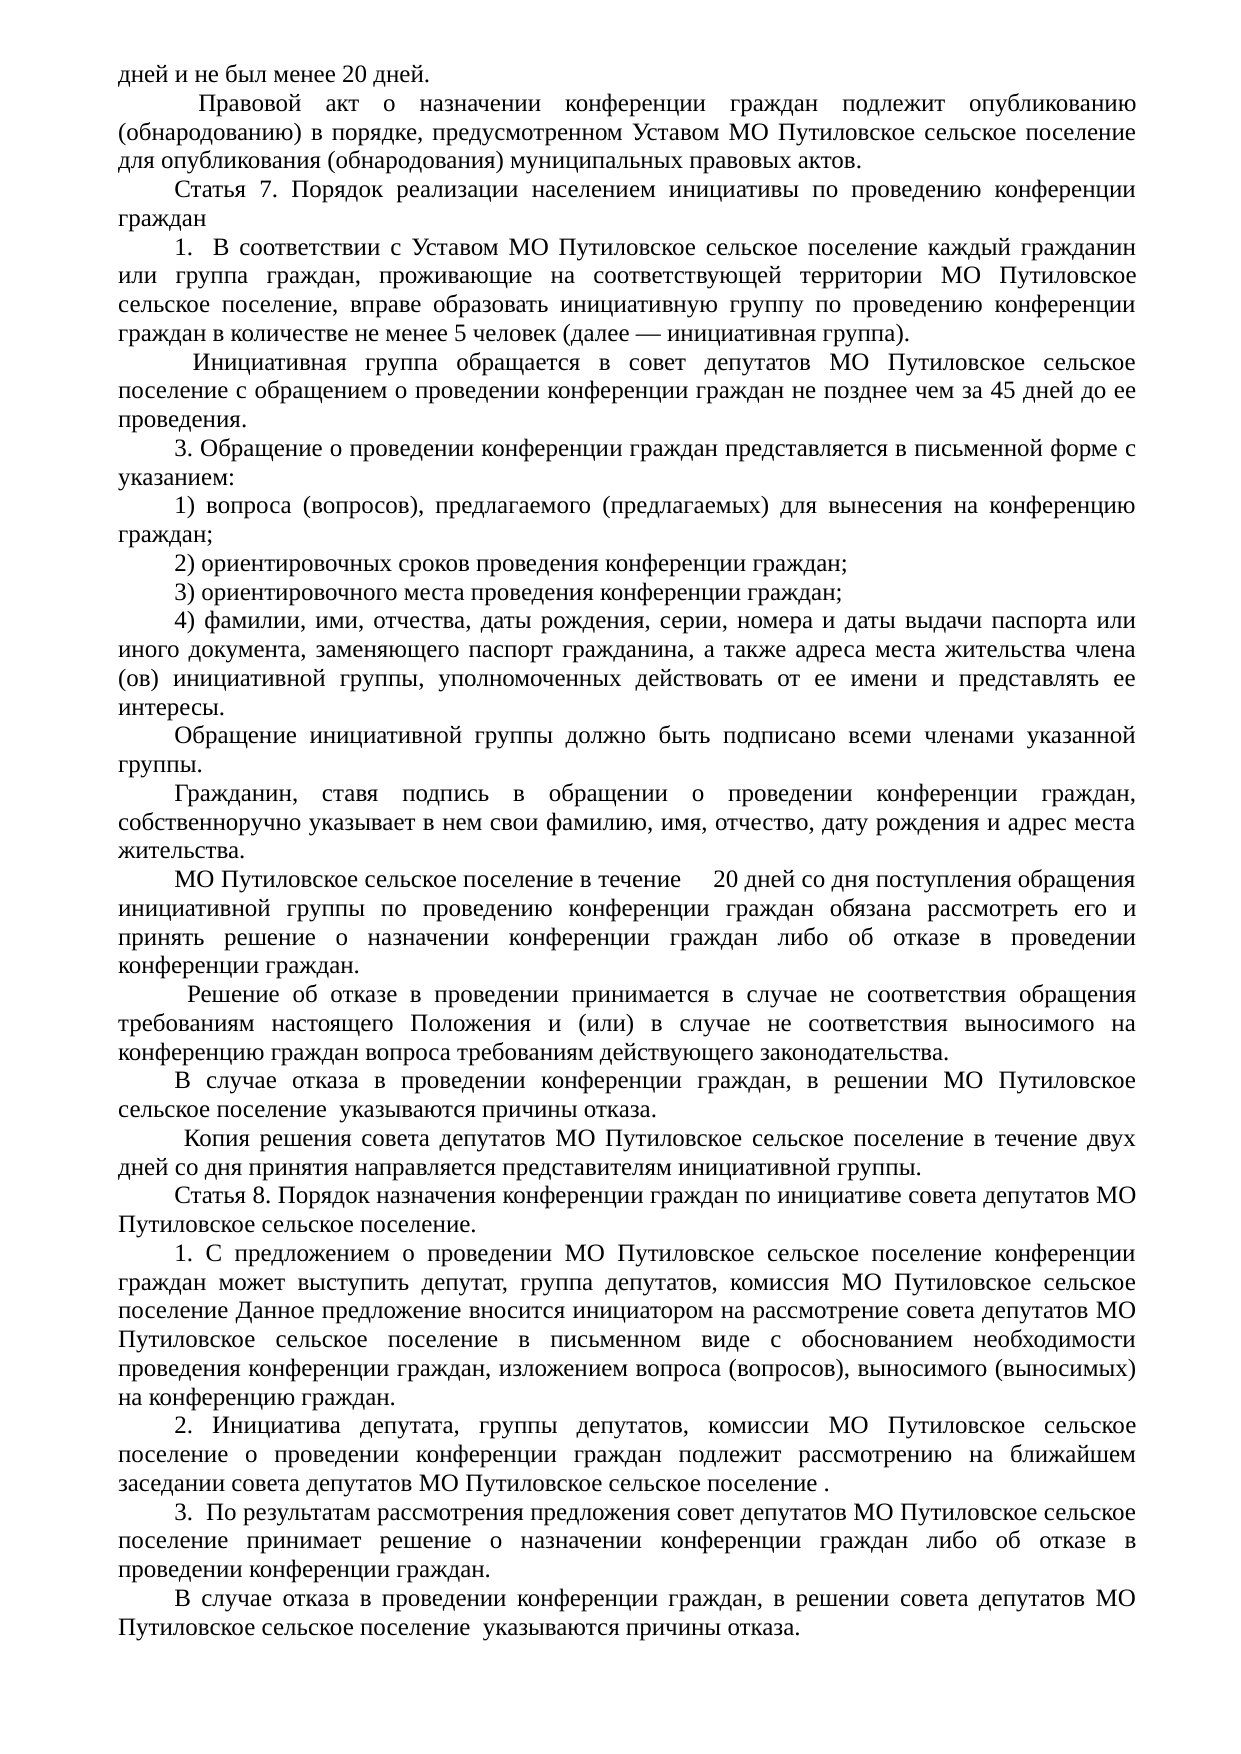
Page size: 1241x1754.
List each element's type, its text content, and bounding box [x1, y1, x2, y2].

text 3) ориентировочного места проведения конференции граждан; [118, 577, 1137, 605]
text Решение об отказе в проведении принимается в случае не соответствия обращения требованиям настоящего Положения и (или) в случае не соответствия выносимого на конференцию граждан вопроса требованиям действующего законодательства. [118, 979, 1137, 1065]
text В случае отказа в проведении конференции граждан, в решении МО Путиловское сельское поселение указываются причины отказа. [118, 1065, 1137, 1123]
text 2. Инициатива депутата, группы депутатов, комиссии МО Путиловское сельское поселение о проведении конференции граждан подлежит рассмотрению на ближайшем заседании совета депутатов МО Путиловское сельское поселение . [118, 1410, 1137, 1497]
text 3. По результатам рассмотрения предложения совет депутатов МО Путиловское сельское поселение принимает решение о назначении конференции граждан либо об отказе в проведении конференции граждан. [118, 1497, 1137, 1583]
text 4) фамилии, ими, отчества, даты рождения, серии, номера и даты выдачи паспорта или иного документа, заменяющего паспорт гражданина, а также адреса места жительства члена (ов) инициативной группы, уполномоченных действовать от ее имени и представлять ее интересы. [118, 605, 1137, 720]
text 3. Обращение о проведении конференции граждан представляется в письменной форме с указанием: [118, 433, 1137, 490]
text дней и не был менее 20 дней. [118, 59, 1137, 88]
text 1. В соответствии с Уставом МО Путиловское сельское поселение каждый гражданин или группа граждан, проживающие на соответствующей территории МО Путиловское сельское поселение, вправе образовать инициативную группу по проведению конференции граждан в количестве не менее 5 человек (далее — инициативная группа). [118, 232, 1137, 347]
text МО Путиловское сельское поселение в течение 20 дней со дня поступления обращения инициативной группы по проведению конференции граждан обязана рассмотреть его и принять решение о назначении конференции граждан либо об отказе в проведении конференции граждан. [118, 864, 1137, 979]
text Гражданин, ставя подпись в обращении о проведении конференции граждан, собственноручно указывает в нем свои фамилию, имя, отчество, дату рождения и адрес места жительства. [118, 778, 1137, 864]
text 2) ориентировочных сроков проведения конференции граждан; [118, 548, 1137, 577]
text Обращение инициативной группы должно быть подписано всеми членами указанной группы. [118, 720, 1137, 778]
text Статья 8. Порядок назначения конференции граждан по инициативе совета депутатов МО Путиловское сельское поселение. [118, 1180, 1137, 1238]
text Копия решения совета депутатов МО Путиловское сельское поселение в течение двух дней со дня принятия направляется представителям инициативной группы. [118, 1123, 1137, 1180]
text 1) вопроса (вопросов), предлагаемого (предлагаемых) для вынесения на конференцию граждан; [118, 490, 1137, 548]
text Статья 7. Порядок реализации населением инициативы по проведению конференции граждан [118, 174, 1137, 232]
text В случае отказа в проведении конференции граждан, в решении совета депутатов МО Путиловское сельское поселение указываются причины отказа. [118, 1583, 1137, 1640]
text Правовой акт о назначении конференции граждан подлежит опубликованию (обнародованию) в порядке, предусмотренном Уставом МО Путиловское сельское поселение для опубликования (обнародования) муниципальных правовых актов. [118, 88, 1137, 174]
text Инициативная группа обращается в совет депутатов МО Путиловское сельское поселение с обращением о проведении конференции граждан не позднее чем за 45 дней до ее проведения. [118, 347, 1137, 433]
text 1. С предложением о проведении МО Путиловское сельское поселение конференции граждан может выступить депутат, группа депутатов, комиссия МО Путиловское сельское поселение Данное предложение вносится инициатором на рассмотрение совета депутатов МО Путиловское сельское поселение в письменном виде с обоснованием необходимости проведения конференции граждан, изложением вопроса (вопросов), выносимого (выносимых) на конференцию граждан. [118, 1238, 1137, 1410]
